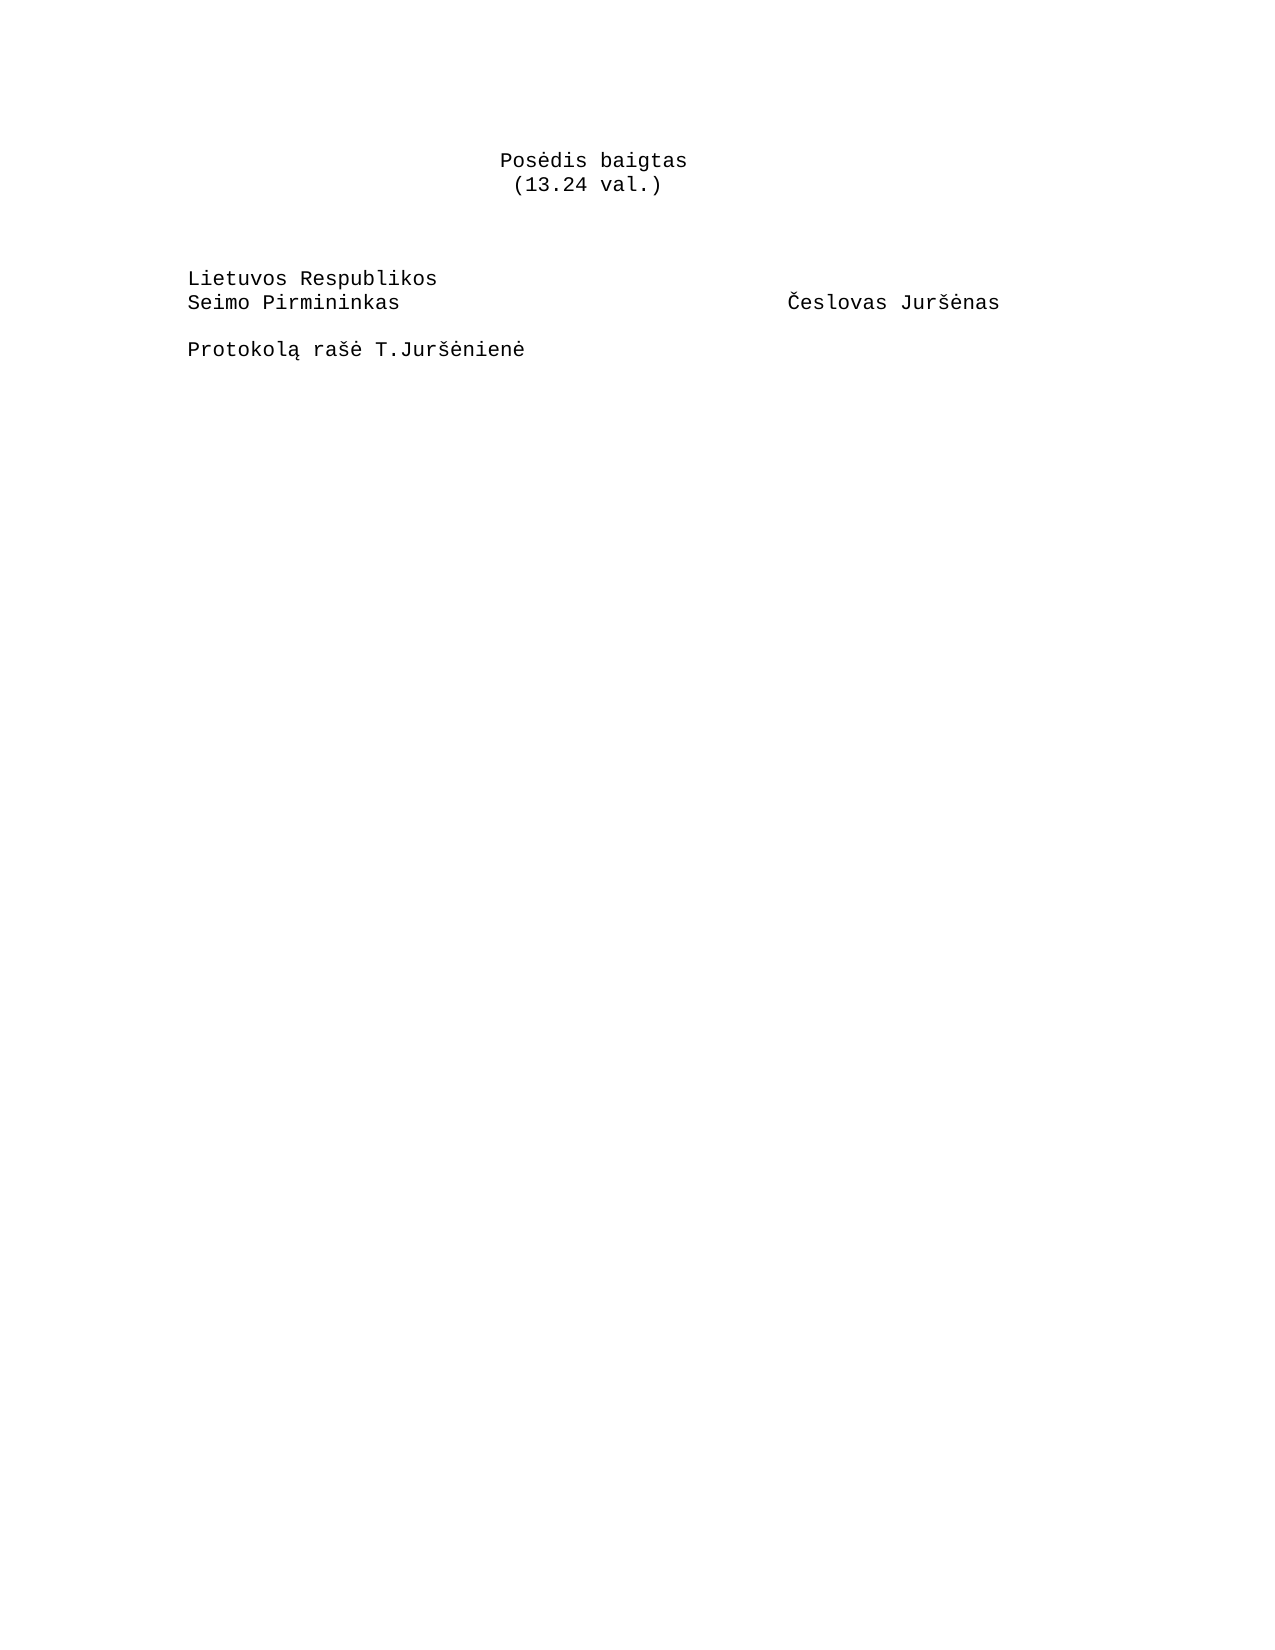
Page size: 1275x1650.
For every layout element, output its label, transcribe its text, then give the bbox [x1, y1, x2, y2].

text Protokolą rašė T.Juršėnienė [187, 339, 1087, 363]
text Lietuvos Respublikos [187, 268, 1087, 292]
text Seimo Pirmininkas Česlovas Juršėnas [187, 292, 1087, 316]
text (13.24 val.) [187, 174, 1087, 197]
text Posėdis baigtas [187, 150, 1087, 174]
